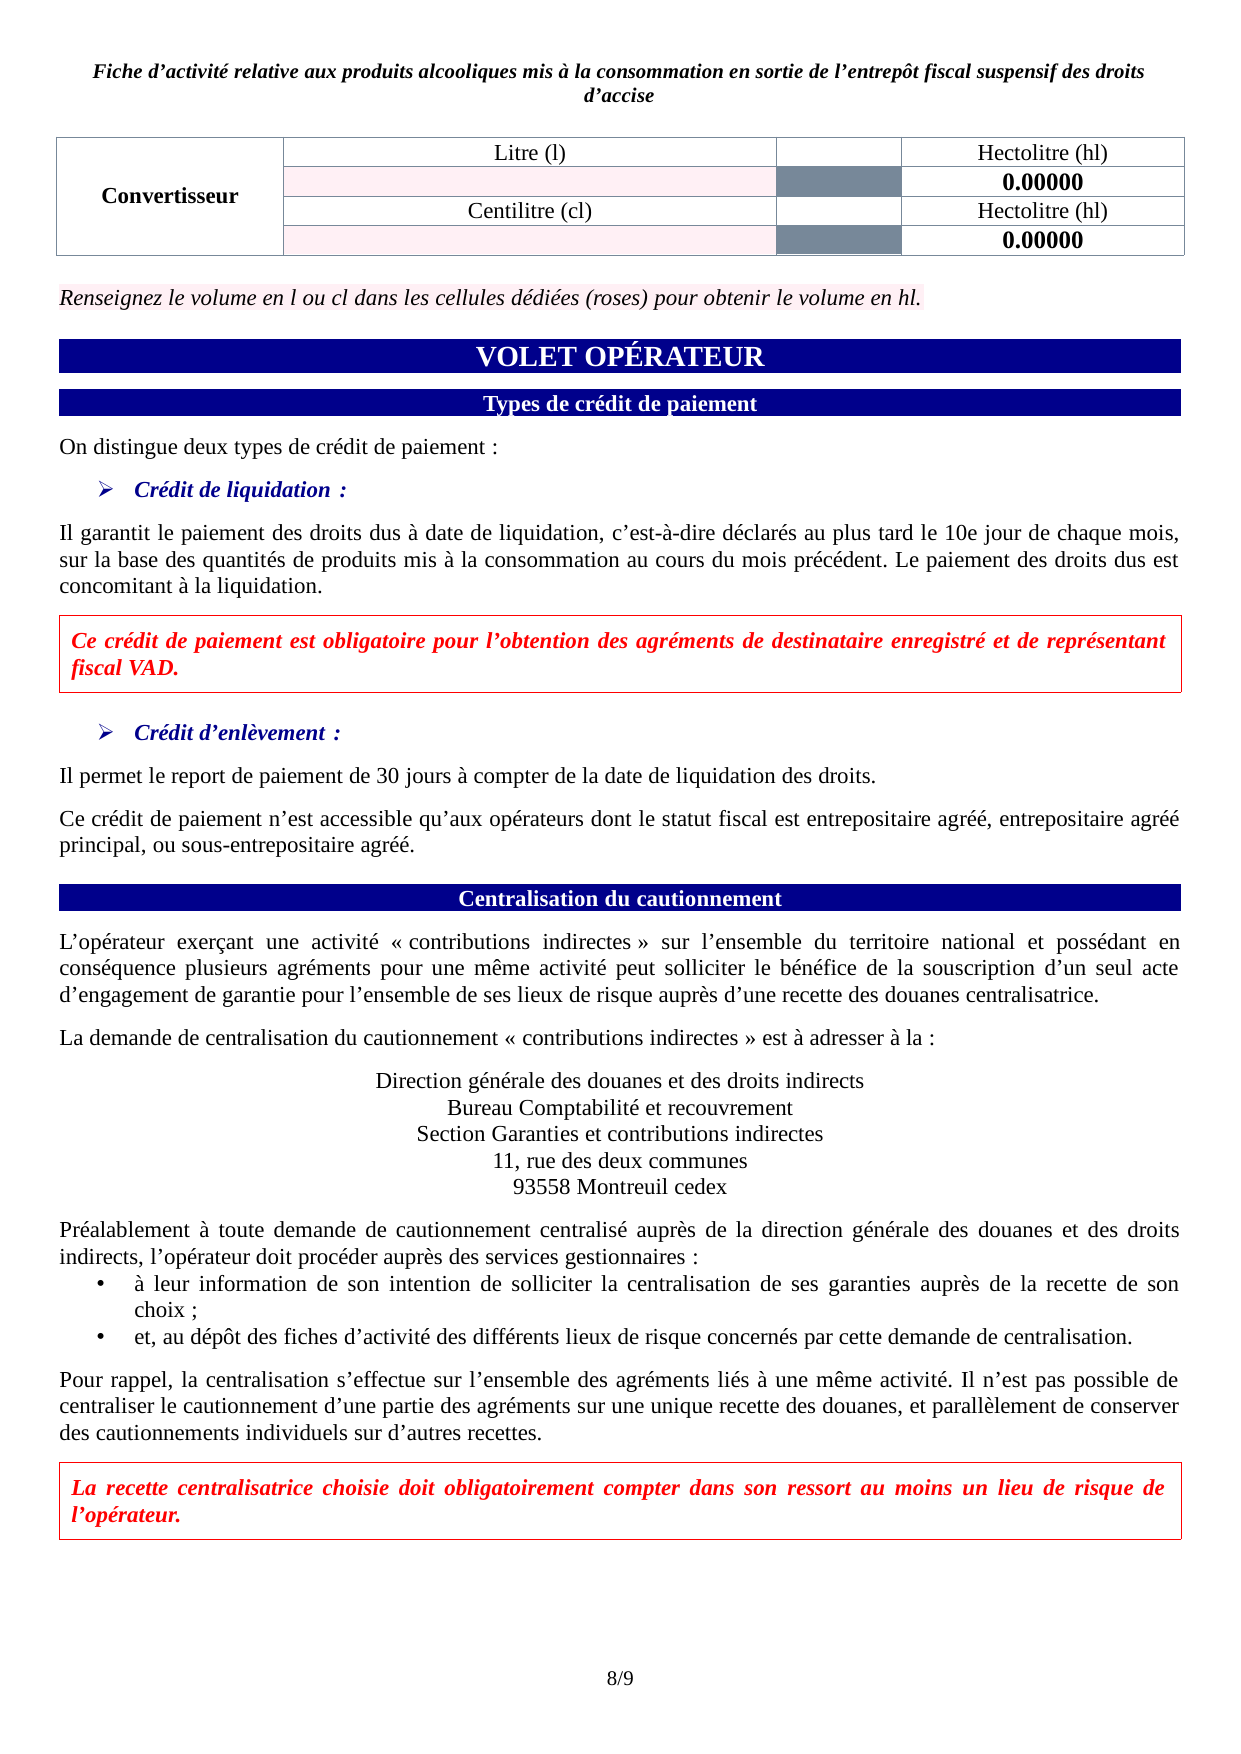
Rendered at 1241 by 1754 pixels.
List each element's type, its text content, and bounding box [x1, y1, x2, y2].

text La recette centralisatrice choisie doit obligatoirement compter dans son ressort au moins un lieu de risque de l’opérateur. [60, 1463, 1181, 1539]
text L’opérateur exerçant une activité « contributions indirectes » sur l’ensemble du territoire national et possédant en conséquence plusieurs agréments pour une même activité peut solliciter le bénéfice de la souscription d’un seul acte d’engagement de garantie pour l’ensemble de ses lieux de risque auprès d’une recette des douanes centralisatrice. [59, 928, 1181, 1007]
text Ce crédit de paiement n’est accessible qu’aux opérateurs dont le statut fiscal est entrepositaire agréé, entrepositaire agréé principal, ou sous-entrepositaire agréé. [59, 805, 1181, 858]
table_header  [777, 138, 901, 166]
text Il garantit le paiement des droits dus à date de liquidation, c’est-à-dire déclarés au plus tard le 10e jour de chaque mois, sur la base des quantités de produits mis à la consommation au cours du mois précédent. Le paiement des droits dus est concomitant à la liquidation. [59, 519, 1181, 598]
list Crédit de liquidation : [97, 476, 1181, 502]
text Préalablement à toute demande de cautionnement centralisé auprès de la direction générale des douanes et des droits indirects, l’opérateur doit procéder auprès des services gestionnaires : [59, 1216, 1181, 1269]
text VOLET OPÉRATEUR [59, 339, 1181, 373]
text La demande de centralisation du cautionnement « contributions indirectes » est à adresser à la : [59, 1024, 1181, 1050]
list à leur information de son intention de solliciter la centralisation de ses garanties auprès de la recette de son choix ; [97, 1269, 1181, 1323]
table_cell [284, 167, 776, 196]
text Types de crédit de paiement [59, 389, 1181, 416]
table_cell 0,00000 [902, 226, 1184, 254]
text 93558 Montreuil cedex [59, 1173, 1181, 1200]
table_header Convertisseur [57, 138, 283, 254]
text Direction générale des douanes et des droits indirects [59, 1067, 1181, 1093]
table_cell  [777, 197, 901, 225]
text Il permet le report de paiement de 30 jours à compter de la date de liquidation des droits. [59, 762, 1181, 788]
text Renseignez le volume en l ou cl dans les cellules dédiées (roses) pour obtenir le volume en hl. [59, 284, 1181, 310]
table_cell Hectolitre (hl) [902, 197, 1184, 225]
text On distingue deux types de crédit de paiement : [59, 433, 1181, 459]
table_cell [284, 226, 776, 254]
text 11, rue des deux communes [59, 1147, 1181, 1173]
table_cell [777, 226, 901, 254]
text Centralisation du cautionnement [59, 884, 1181, 911]
list Crédit d’enlèvement : [97, 718, 1181, 745]
list et, au dépôt des fiches d’activité des différents lieux de risque concernés par cette demande de centralisation. [97, 1323, 1181, 1349]
text Pour rappel, la centralisation s’effectue sur l’ensemble des agréments liés à une même activité. Il n’est pas possible de centraliser le cautionnement d’une partie des agréments sur une unique recette des douanes, et parallèlement de conserver des cautionnements individuels sur d’autres recettes. [59, 1366, 1181, 1445]
text Section Garanties et contributions indirectes [59, 1120, 1181, 1147]
table_header Hectolitre (hl) [902, 138, 1184, 166]
table_cell Centilitre (cl) [284, 197, 776, 225]
table_cell 0,00000 [902, 167, 1184, 196]
text Ce crédit de paiement est obligatoire pour l’obtention des agréments de destinataire enregistré et de représentant fiscal VAD. [60, 616, 1181, 692]
table_cell [777, 167, 901, 196]
table_header Litre (l) [284, 138, 776, 166]
text Bureau Comptabilité et recouvrement [59, 1093, 1181, 1120]
